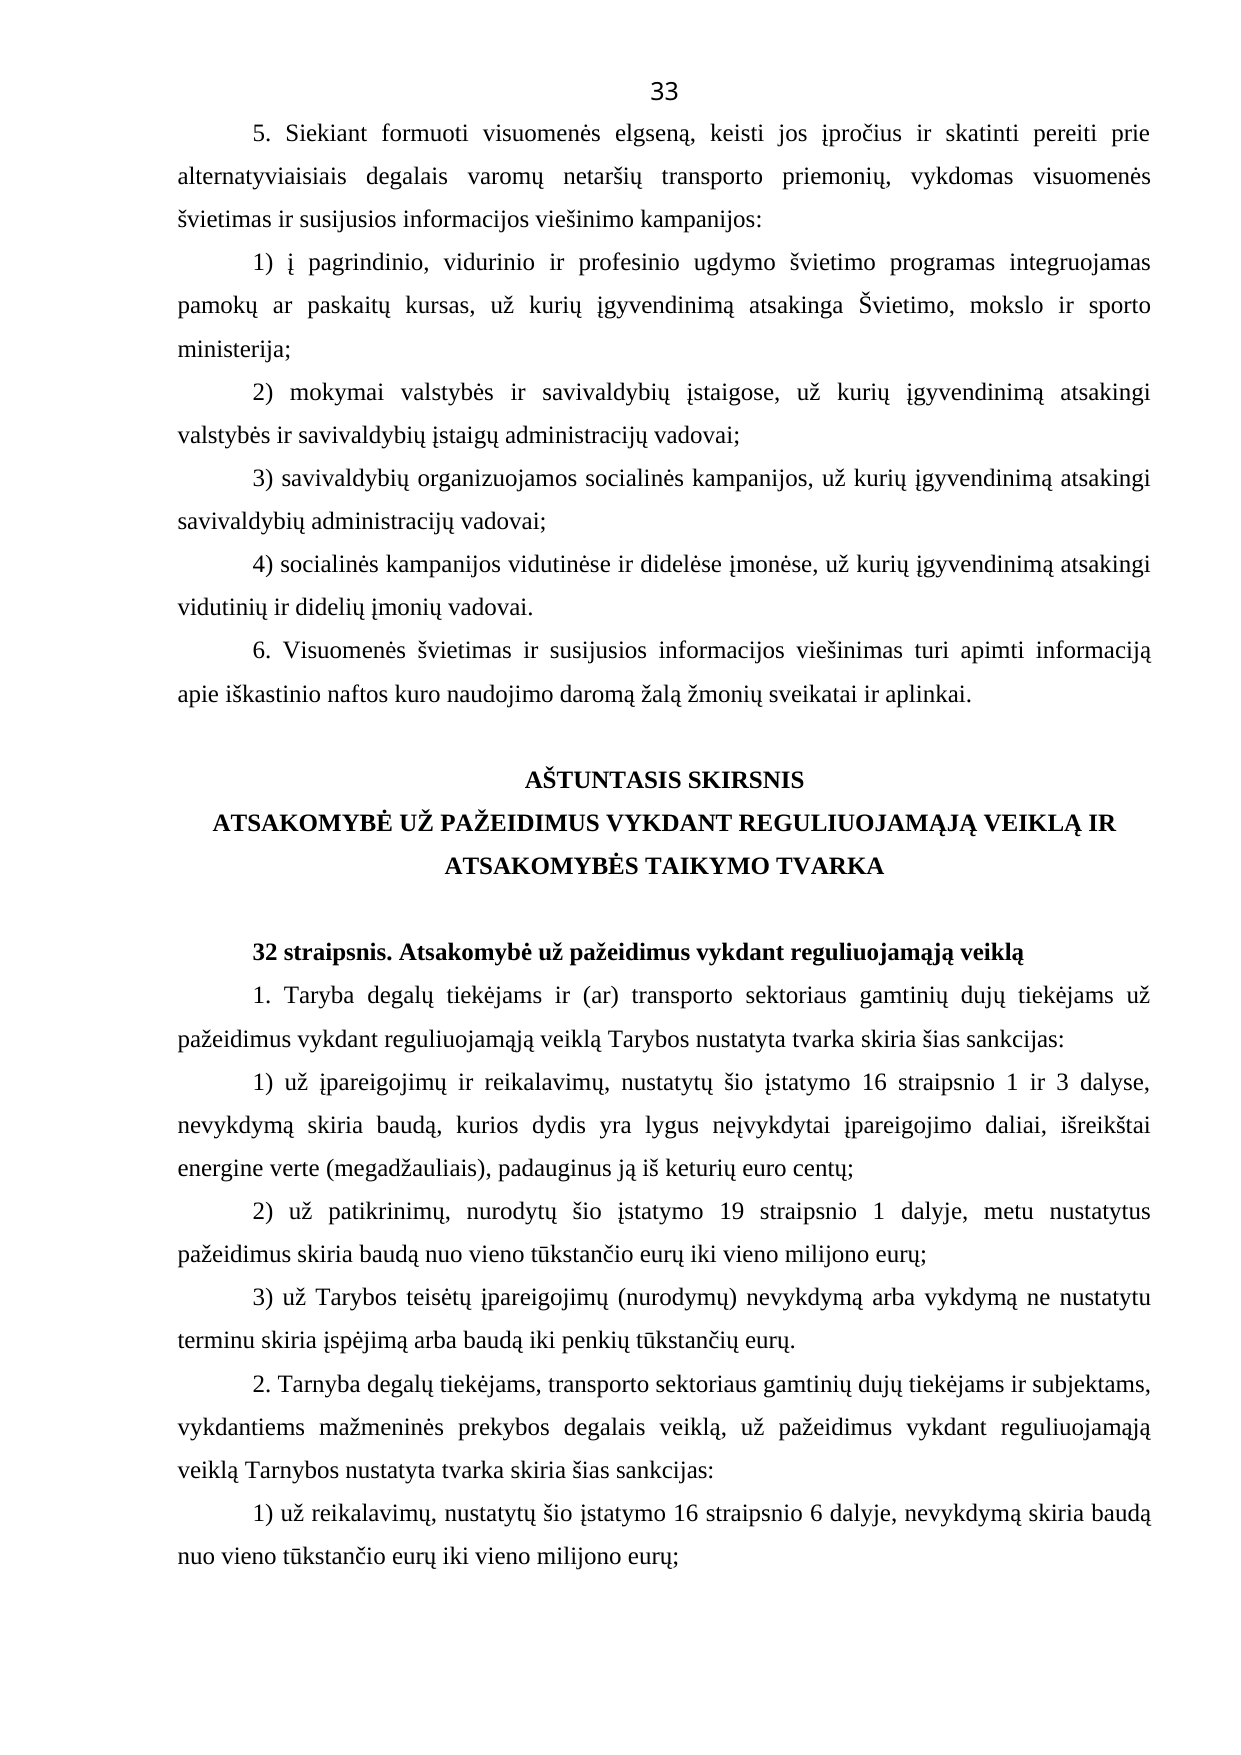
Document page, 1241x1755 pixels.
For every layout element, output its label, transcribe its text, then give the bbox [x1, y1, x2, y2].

text 1. Taryba degalų tiekėjams ir (ar) transporto sektoriaus gamtinių dujų tiekėjams už pažeidimus vykdant reguliuojamąją veiklą Tarybos nustatyta tvarka skiria šias sankcijas: [177, 981, 1152, 1052]
text 2. Tarnyba degalų tiekėjams, transporto sektoriaus gamtinių dujų tiekėjams ir subjektams, vykdantiems mažmeninės prekybos degalais veiklą, už pažeidimus vykdant reguliuojamąją veiklą Tarnybos nustatyta tvarka skiria šias sankcijas: [177, 1369, 1152, 1484]
text ATSAKOMYBĖ UŽ PAŽEIDIMUS VYKDANT REGULIUOJAMĄJĄ VEIKLĄ IR ATSAKOMYBĖS TAIKYMO TVARKA [177, 808, 1152, 880]
text 3) už Tarybos teisėtų įpareigojimų (nurodymų) nevykdymą arba vykdymą ne nustatytu terminu skiria įspėjimą arba baudą iki penkių tūkstančių eurų. [177, 1282, 1152, 1354]
text 1) už įpareigojimų ir reikalavimų, nustatytų šio įstatymo 16 straipsnio 1 ir 3 dalyse, nevykdymą skiria baudą, kurios dydis yra lygus neįvykdytai įpareigojimo daliai, išreikštai energine verte (megadžauliais), padauginus ją iš keturių euro centų; [177, 1067, 1152, 1182]
text 4) socialinės kampanijos vidutinėse ir didelėse įmonėse, už kurių įgyvendinimą atsakingi vidutinių ir didelių įmonių vadovai. [177, 549, 1152, 621]
text AŠTUNTASIS SKIRSNIS [177, 765, 1152, 794]
text 2) už patikrinimų, nurodytų šio įstatymo 19 straipsnio 1 dalyje, metu nustatytus pažeidimus skiria baudą nuo vieno tūkstančio eurų iki vieno milijono eurų; [177, 1196, 1152, 1268]
text 1) už reikalavimų, nustatytų šio įstatymo 16 straipsnio 6 dalyje, nevykdymą skiria baudą nuo vieno tūkstančio eurų iki vieno milijono eurų; [177, 1498, 1152, 1570]
text 1) į pagrindinio, vidurinio ir profesinio ugdymo švietimo programas integruojamas pamokų ar paskaitų kursas, už kurių įgyvendinimą atsakinga Švietimo, mokslo ir sporto ministerija; [177, 247, 1152, 362]
text 6. Visuomenės švietimas ir susijusios informacijos viešinimas turi apimti informaciją apie iškastinio naftos kuro naudojimo daromą žalą žmonių sveikatai ir aplinkai. [177, 636, 1152, 707]
text 32 straipsnis. Atsakomybė už pažeidimus vykdant reguliuojamąją veiklą [177, 937, 1152, 966]
text 2) mokymai valstybės ir savivaldybių įstaigose, už kurių įgyvendinimą atsakingi valstybės ir savivaldybių įstaigų administracijų vadovai; [177, 377, 1152, 449]
text 3) savivaldybių organizuojamos socialinės kampanijos, už kurių įgyvendinimą atsakingi savivaldybių administracijų vadovai; [177, 463, 1152, 535]
text 5. Siekiant formuoti visuomenės elgseną, keisti jos įpročius ir skatinti pereiti prie alternatyviaisiais degalais varomų netaršių transporto priemonių, vykdomas visuomenės švietimas ir susijusios informacijos viešinimo kampanijos: [177, 118, 1152, 233]
